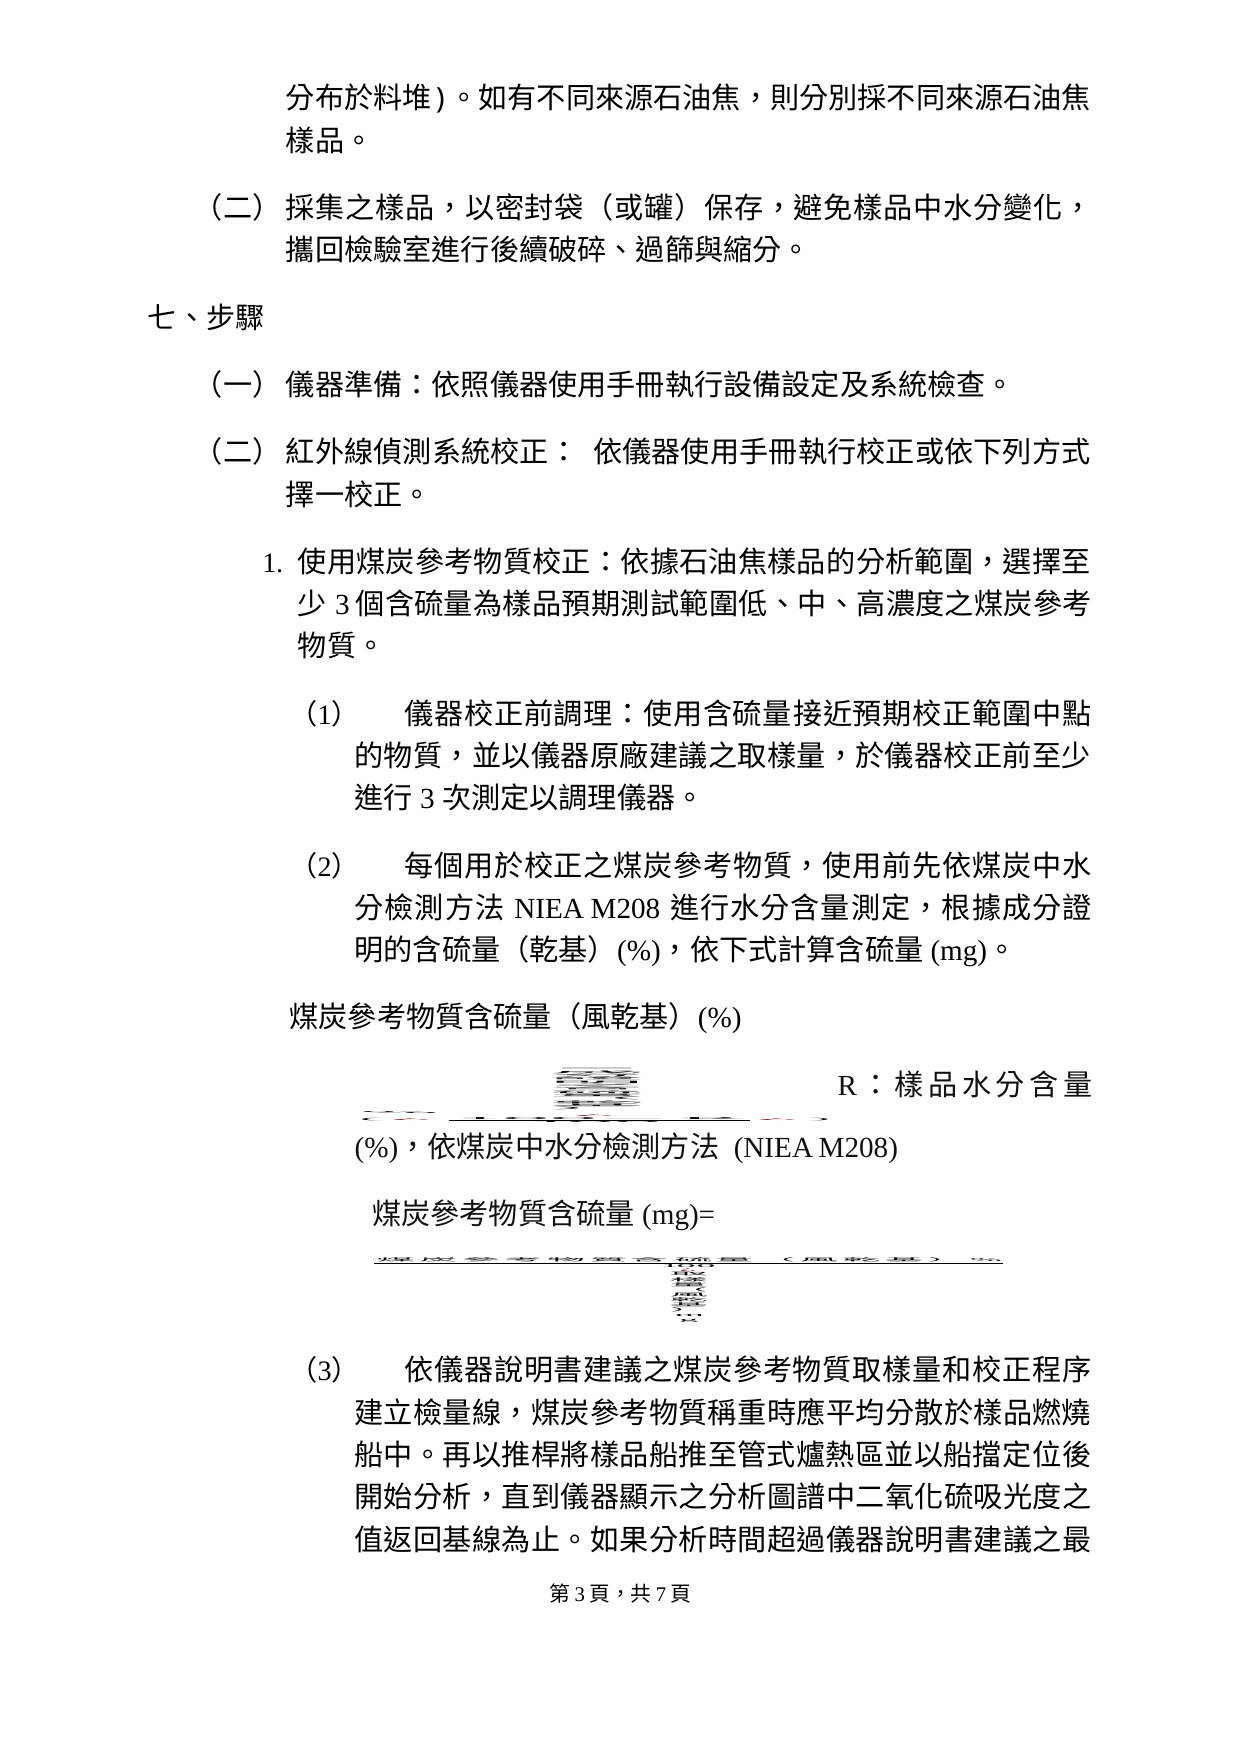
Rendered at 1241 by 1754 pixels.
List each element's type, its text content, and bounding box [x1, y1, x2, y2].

list 採集之樣品，以密封袋（或罐）保存，避免樣品中水分變化，攜回檢驗室進行後續破碎、過篩與縮分。 [194, 185, 1092, 269]
list 每個用於校正之煤炭參考物質，使用前先依煤炭中水分檢測方法 NIEA M208 進行水分含量測定，根據成分證明的含硫量（乾基）(%)，依下式計算含硫量 (mg)。 [289, 842, 1092, 969]
list 分布於料堆)。如有不同來源石油焦，則分別採不同來源石油焦樣品。 [194, 75, 1092, 160]
text 煤炭參考物質含硫量（風乾基）(%) [289, 994, 1092, 1036]
list 儀器準備：依照儀器使用手冊執行設備設定及系統檢查。 [194, 362, 1092, 404]
text R：樣品水分含量 (%)，依煤炭中水分檢測方法 (NIEA M208) [354, 1061, 1092, 1166]
list 儀器校正前調理：使用含硫量接近預期校正範圍中點的物質，並以儀器原廠建議之取樣量，於儀器校正前至少進行 3 次測定以調理儀器。 [289, 690, 1092, 817]
list 步驟 [148, 294, 1092, 337]
text 煤炭參考物質含硫量 (mg)= [343, 1191, 1092, 1233]
list 紅外線偵測系統校正： 依儀器使用手冊執行校正或依下列方式擇一校正。 [194, 429, 1092, 513]
list 使用煤炭參考物質校正：依據石油焦樣品的分析範圍，選擇至少 3個含硫量為樣品預期測試範圍低、中、高濃度之煤炭參考物質。 [262, 538, 1092, 665]
list 依儀器說明書建議之煤炭參考物質取樣量和校正程序建立檢量線，煤炭參考物質稱重時應平均分散於樣品燃燒船中。再以推桿將樣品船推至管式爐熱區並以船擋定位後開始分析，直到儀器顯示之分析圖譜中二氧化硫吸光度之值返回基線為止。如果分析時間超過儀器說明書建議之最長分析時間，應依儀器商建議採取改正措施。 [289, 1347, 1092, 1558]
